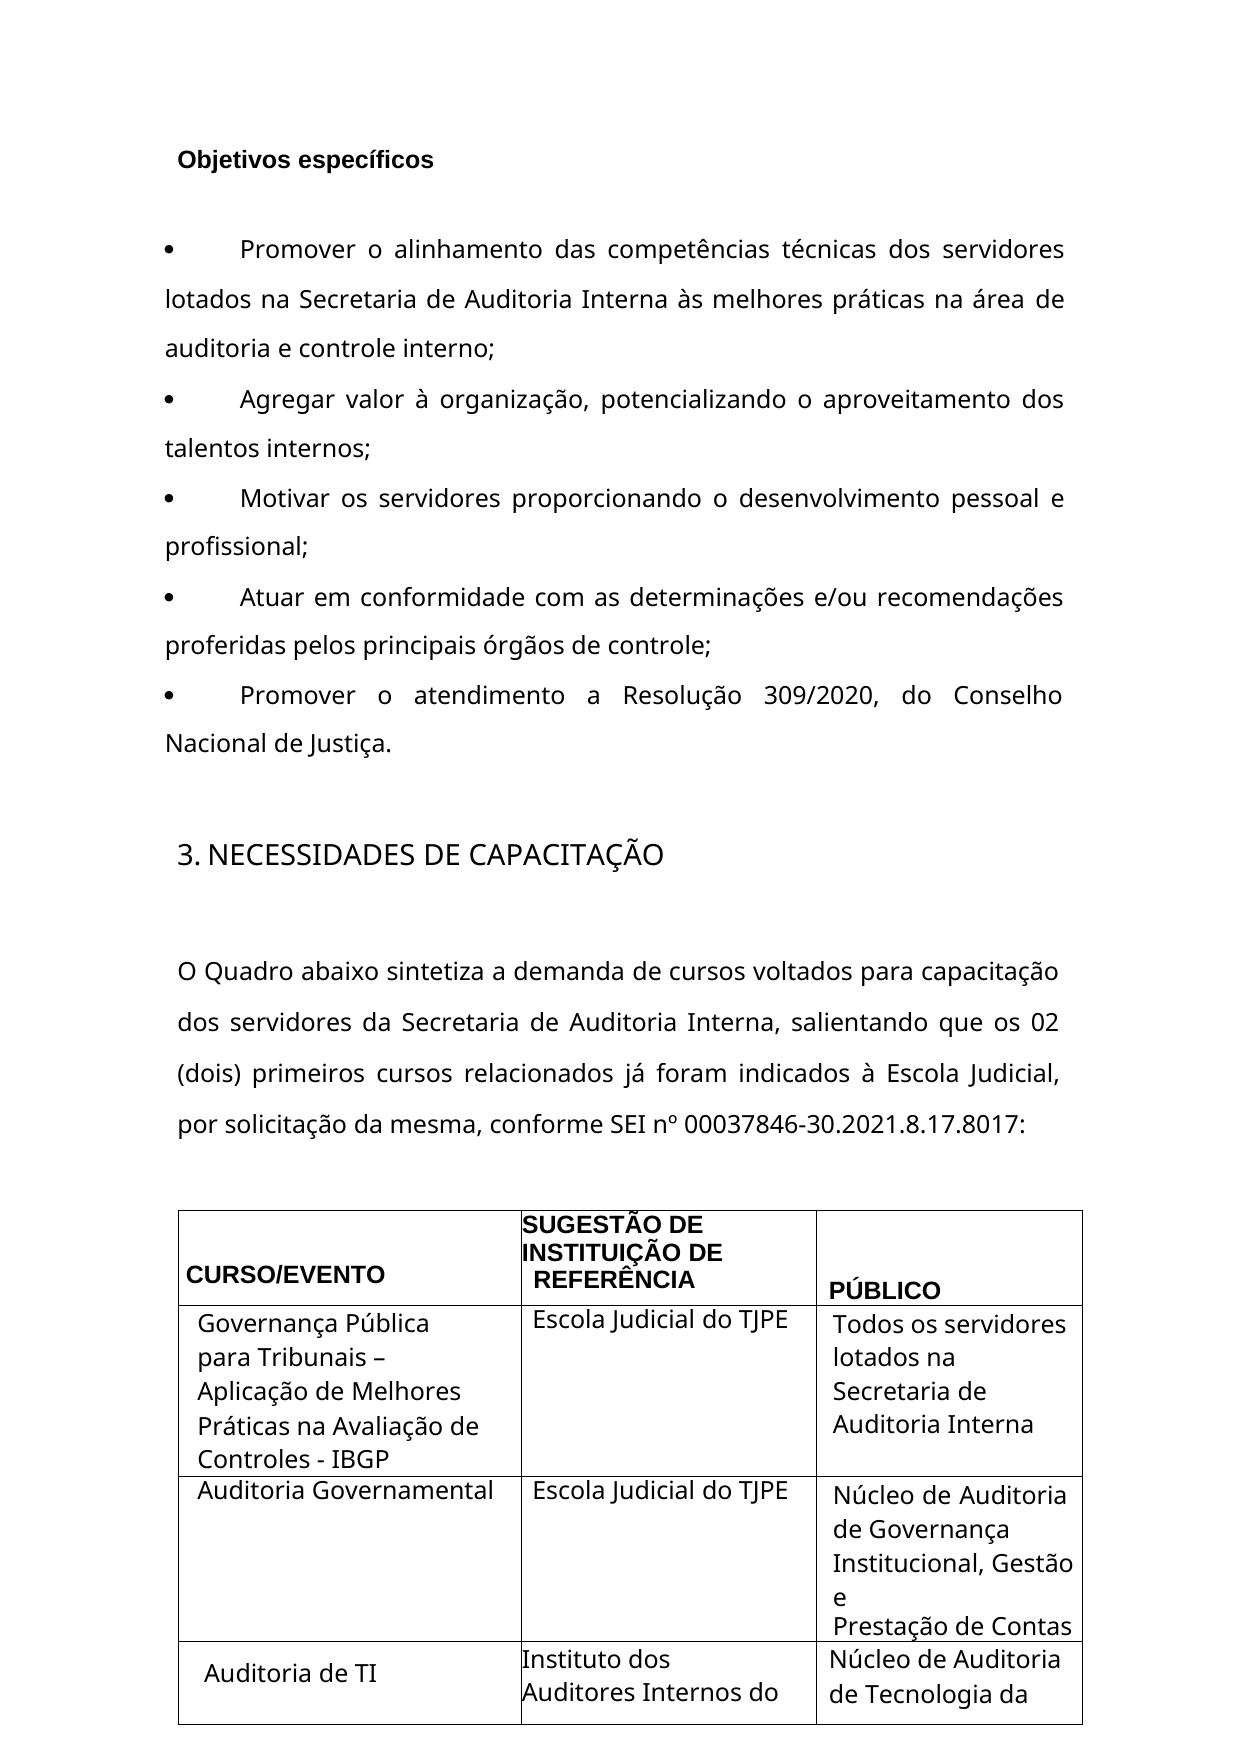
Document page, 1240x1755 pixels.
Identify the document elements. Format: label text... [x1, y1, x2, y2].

table_header SUGESTÃO DE INSTITUIÇÃO DE REFERÊNCIA [522, 1211, 816, 1305]
table_cell Auditoria Governamental [179, 1477, 521, 1641]
table_cell Auditoria de TI [179, 1642, 521, 1724]
subtitle Objetivos específicos [177, 145, 1100, 174]
list Agregar valor à organização, potencializando o aproveitamento dos talentos internos; [164, 382, 1064, 464]
list Promover o atendimento a Resolução 309/2020, do Conselho Nacional de Justiça. [164, 677, 1064, 760]
table_cell Escola Judicial do TJPE [522, 1306, 816, 1476]
table_cell Núcleo de Auditoria de Tecnologia da [817, 1642, 1082, 1724]
table_cell Todos os servidores lotados na Secretaria de Auditoria Interna [817, 1306, 1082, 1476]
table_cell Escola Judicial do TJPE [522, 1477, 816, 1641]
table_header CURSO/EVENTO [179, 1211, 521, 1305]
table_cell Governança Pública para Tribunais – Aplicação de Melhores Práticas na Avaliação de Controles - IBGP [179, 1306, 521, 1476]
list NECESSIDADES DE CAPACITAÇÃO [177, 834, 1100, 873]
list Atuar em conformidade com as determinações e/ou recomendações proferidas pelos principais órgãos de controle; [164, 579, 1064, 662]
table_header PÚBLICO [817, 1211, 1082, 1305]
list Promover o alinhamento das competências técnicas dos servidores lotados na Secretaria de Auditoria Interna às melhores práticas na área de auditoria e controle interno; [164, 232, 1064, 365]
text O Quadro abaixo sintetiza a demanda de cursos voltados para capacitação dos servidores da Secretaria de Auditoria Interna, salientando que os 02 (dois) primeiros cursos relacionados já foram indicados à Escola Judicial, por solicitação da mesma, conforme SEI nº 00037846-30.2021.8.17.8017: [177, 953, 1061, 1140]
table_cell Núcleo de Auditoria de Governança Institucional, Gestão e Prestação de Contas [817, 1477, 1082, 1641]
table_cell Instituto dos Auditores Internos do [522, 1642, 816, 1724]
list Motivar os servidores proporcionando o desenvolvimento pessoal e profissional; [164, 480, 1065, 563]
